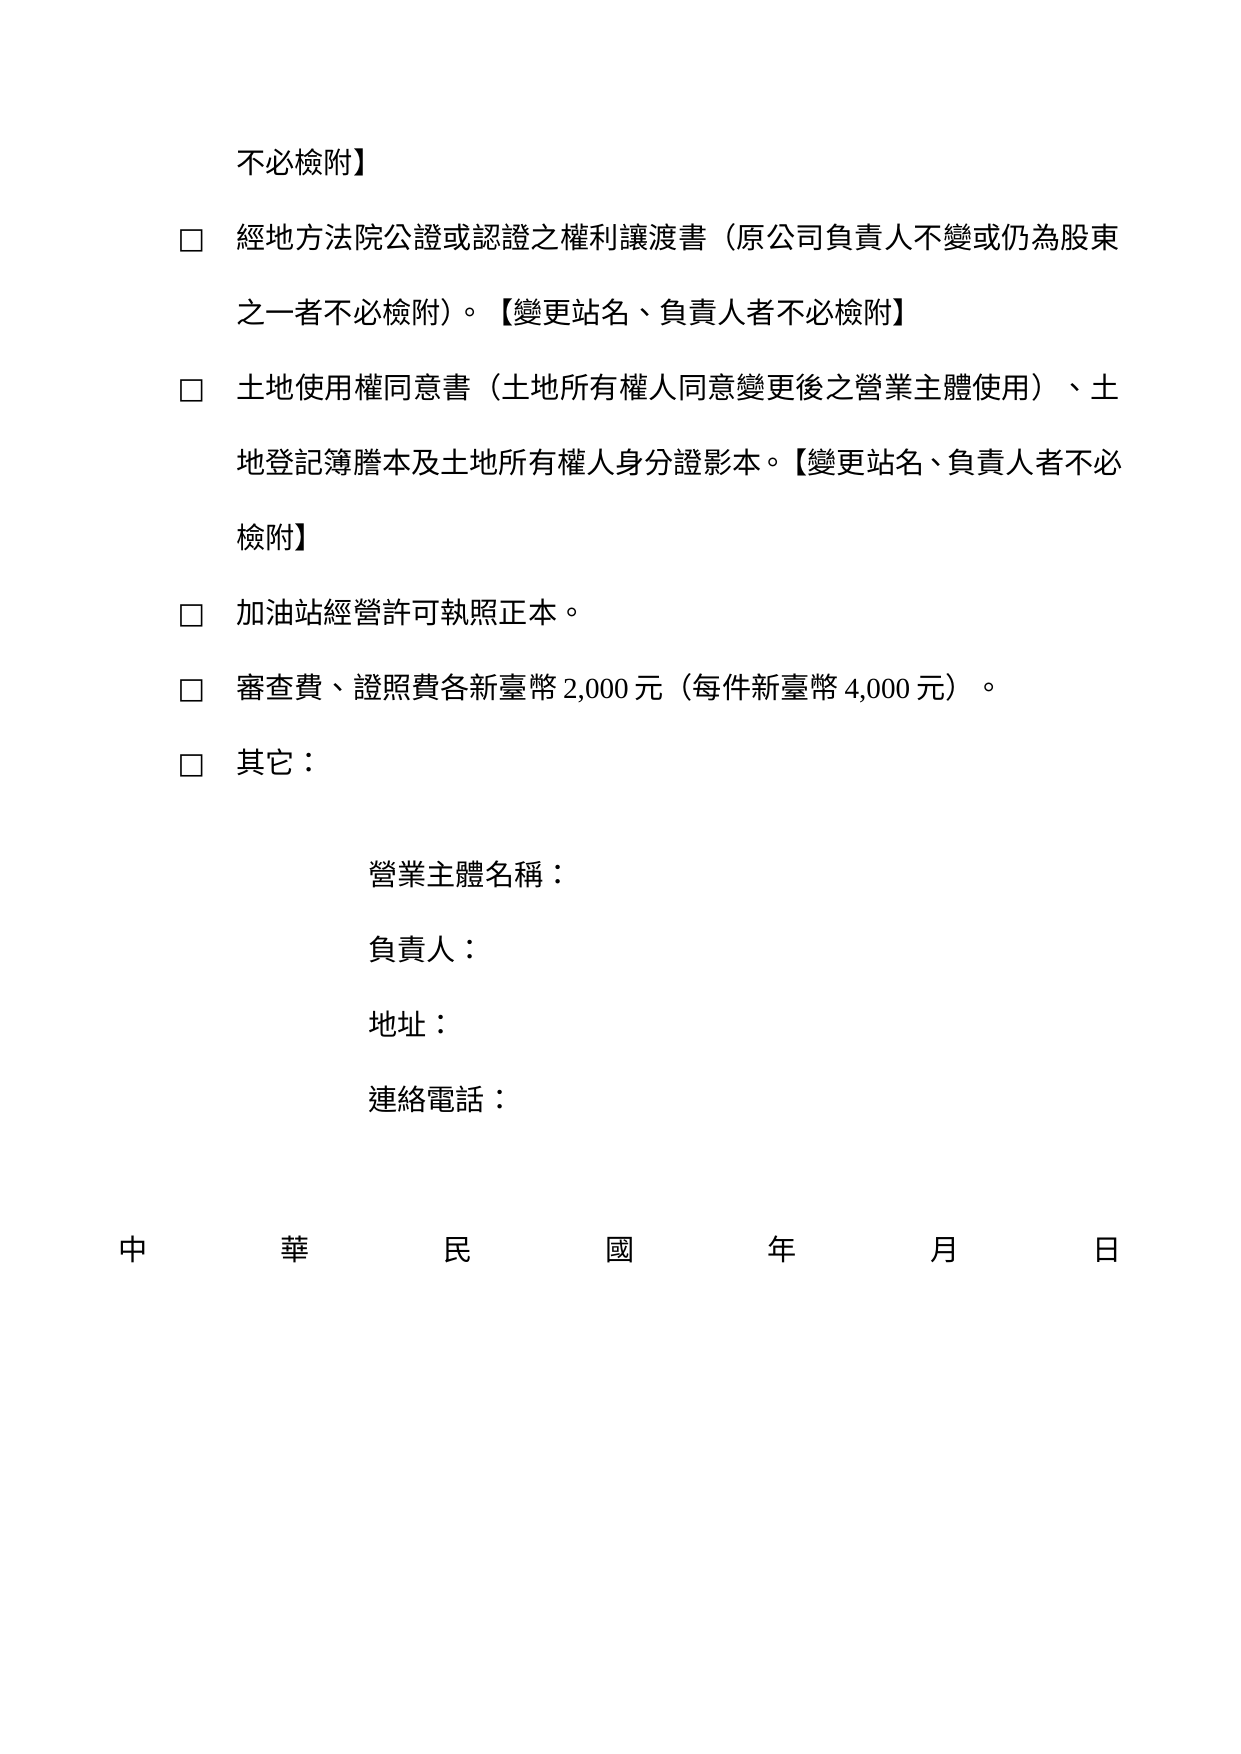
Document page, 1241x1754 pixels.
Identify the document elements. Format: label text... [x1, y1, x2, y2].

list 土地使用權同意書（土地所有權人同意變更後之營業主體使用）、土地登記簿謄本及土地所有權人身分證影本。【變更站名、負責人者不必檢附】 [177, 348, 1122, 573]
list 審查費、證照費各新臺幣2,000元（每件新臺幣4,000元）。 [177, 648, 1122, 723]
list 其它： [177, 723, 1122, 798]
text 連絡電話： [368, 1060, 1122, 1135]
text 地址： [368, 985, 1122, 1060]
list 加油站經營許可執照正本。 [177, 573, 1122, 648]
text 負責人： [368, 910, 1122, 985]
text 營業主體名稱： [368, 835, 1122, 910]
list 不必檢附】 [177, 123, 1122, 198]
text 中華民國年月日 [118, 1210, 1122, 1285]
list 經地方法院公證或認證之權利讓渡書（原公司負責人不變或仍為股東之一者不必檢附）。【變更站名、負責人者不必檢附】 [177, 198, 1122, 348]
